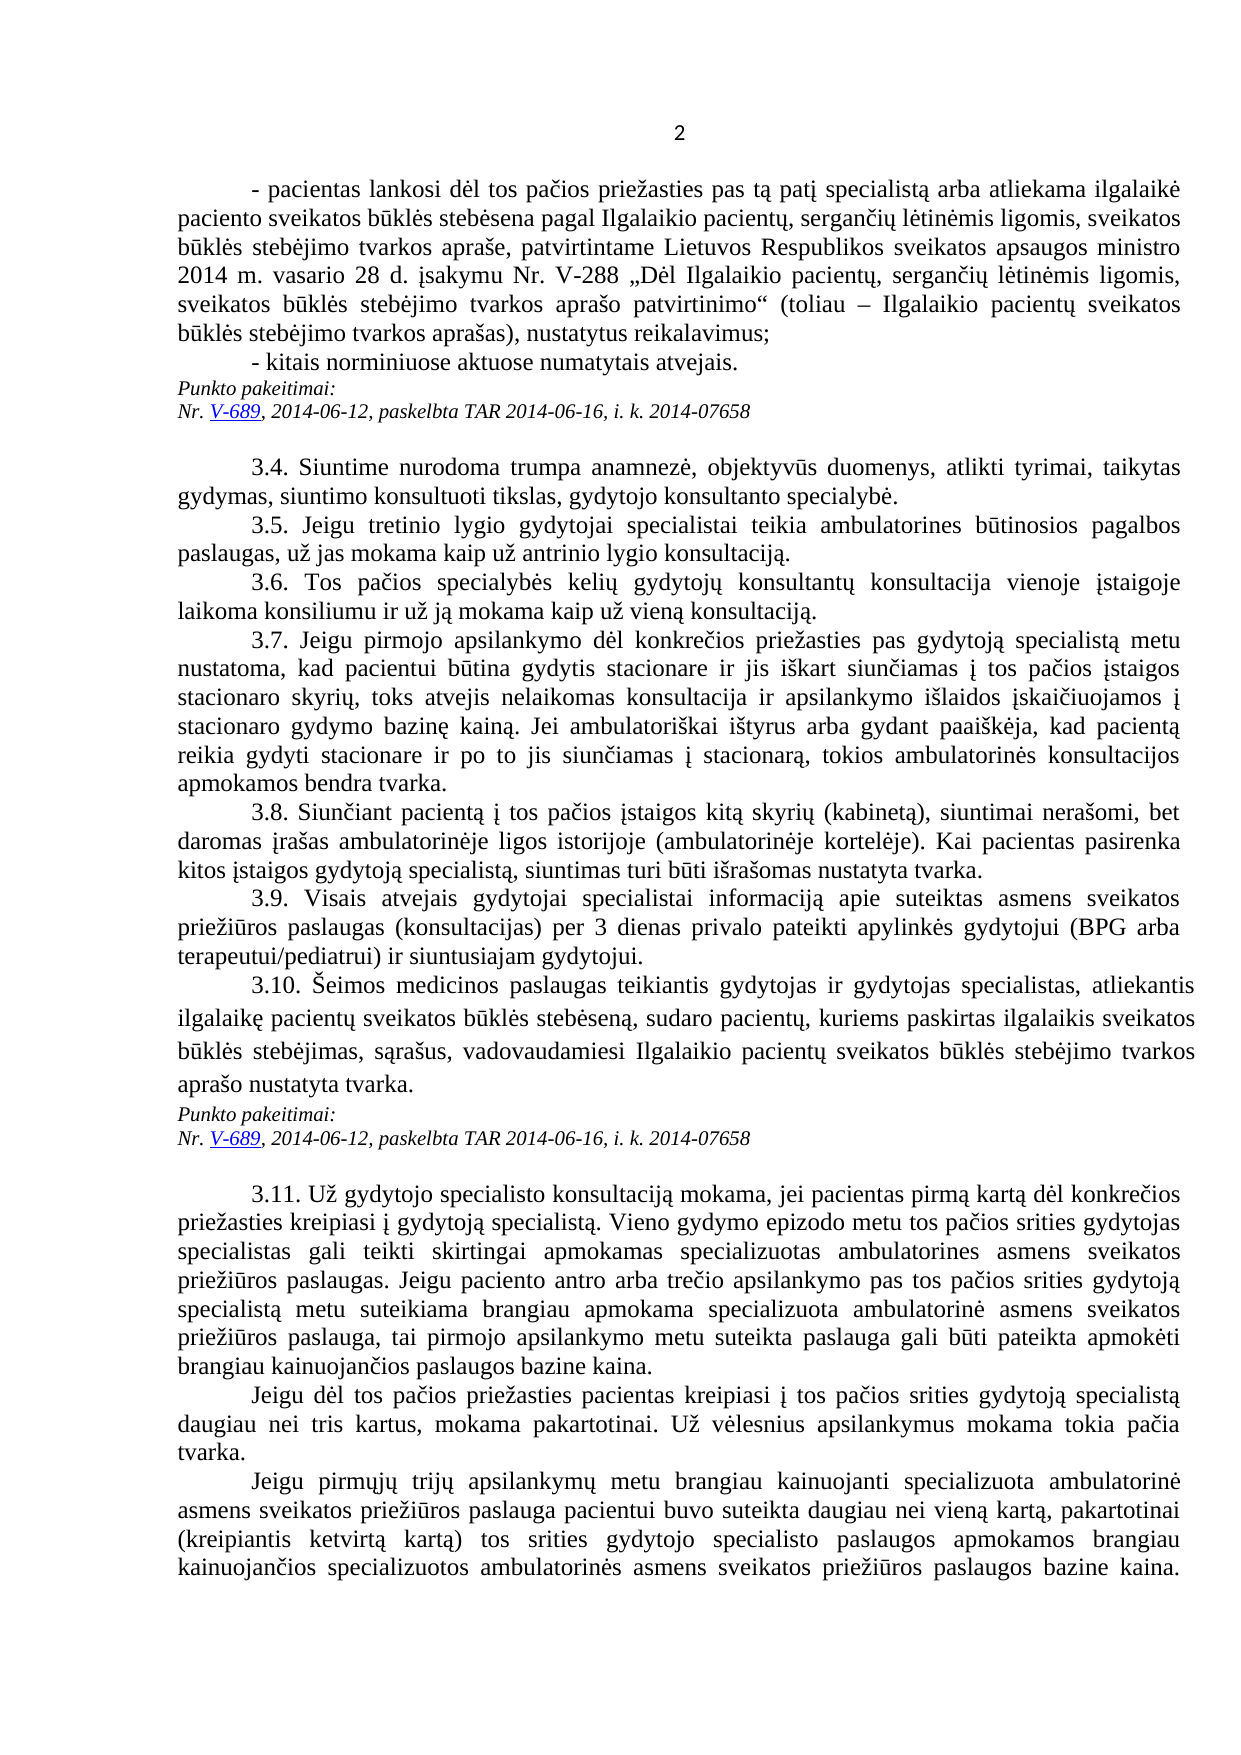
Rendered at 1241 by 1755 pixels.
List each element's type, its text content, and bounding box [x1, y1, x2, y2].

text 3.5. Jeigu tretinio lygio gydytojai specialistai teikia ambulatorines būtinosios pagalbos paslaugas, už jas mokama kaip už antrinio lygio konsultaciją. [177, 510, 1181, 567]
text - kitais norminiuose aktuose numatytais atvejais. [177, 347, 1181, 375]
text 3.8. Siunčiant pacientą į tos pačios įstaigos kitą skyrių (kabinetą), siuntimai nerašomi, bet daromas įrašas ambulatorinėje ligos istorijoje (ambulatorinėje kortelėje). Kai pacientas pasirenka kitos įstaigos gydytoją specialistą, siuntimas turi būti išrašomas nustatyta tvarka. [177, 797, 1181, 883]
text 3.11. Už gydytojo specialisto konsultaciją mokama, jei pacientas pirmą kartą dėl konkrečios priežasties kreipiasi į gydytoją specialistą. Vieno gydymo epizodo metu tos pačios srities gydytojas specialistas gali teikti skirtingai apmokamas specializuotas ambulatorines asmens sveikatos priežiūros paslaugas. Jeigu paciento antro arba trečio apsilankymo pas tos pačios srities gydytoją specialistą metu suteikiama brangiau apmokama specializuota ambulatorinė asmens sveikatos priežiūros paslauga, tai pirmojo apsilankymo metu suteikta paslauga gali būti pateikta apmokėti brangiau kainuojančios paslaugos bazine kaina. [177, 1179, 1181, 1380]
text Nr. V-689, 2014-06-12, paskelbta TAR 2014-06-16, i. k. 2014-07658 [177, 399, 1181, 423]
text Nr. V-689, 2014-06-12, paskelbta TAR 2014-06-16, i. k. 2014-07658 [177, 1126, 1181, 1150]
text 3.9. Visais atvejais gydytojai specialistai informaciją apie suteiktas asmens sveikatos priežiūros paslaugas (konsultacijas) per 3 dienas privalo pateikti apylinkės gydytojui (BPG arba terapeutui/pediatrui) ir siuntusiajam gydytojui. [177, 883, 1181, 970]
text Punkto pakeitimai: [177, 1102, 1181, 1126]
text Jeigu dėl tos pačios priežasties pacientas kreipiasi į tos pačios srities gydytoją specialistą daugiau nei tris kartus, mokama pakartotinai. Už vėlesnius apsilankymus mokama tokia pačia tvarka. [177, 1380, 1181, 1466]
text 3.4. Siuntime nurodoma trumpa anamnezė, objektyvūs duomenys, atlikti tyrimai, taikytas gydymas, siuntimo konsultuoti tikslas, gydytojo konsultanto specialybė. [177, 452, 1181, 510]
text Punkto pakeitimai: [177, 375, 1181, 399]
text Jeigu pirmųjų trijų apsilankymų metu brangiau kainuojanti specializuota ambulatorinė asmens sveikatos priežiūros paslauga pacientui buvo suteikta daugiau nei vieną kartą, pakartotinai (kreipiantis ketvirtą kartą) tos srities gydytojo specialisto paslaugos apmokamos brangiau kainuojančios specializuotos ambulatorinės asmens sveikatos priežiūros paslaugos bazine kaina. [177, 1466, 1181, 1581]
text 3.6. Tos pačios specialybės kelių gydytojų konsultantų konsultacija vienoje įstaigoje laikoma konsiliumu ir už ją mokama kaip už vieną konsultaciją. [177, 567, 1181, 625]
text 3.7. Jeigu pirmojo apsilankymo dėl konkrečios priežasties pas gydytoją specialistą metu nustatoma, kad pacientui būtina gydytis stacionare ir jis iškart siunčiamas į tos pačios įstaigos stacionaro skyrių, toks atvejis nelaikomas konsultacija ir apsilankymo išlaidos įskaičiuojamos į stacionaro gydymo bazinę kainą. Jei ambulatoriškai ištyrus arba gydant paaiškėja, kad pacientą reikia gydyti stacionare ir po to jis siunčiamas į stacionarą, tokios ambulatorinės konsultacijos apmokamos bendra tvarka. [177, 625, 1181, 797]
text - pacientas lankosi dėl tos pačios priežasties pas tą patį specialistą arba atliekama ilgalaikė paciento sveikatos būklės stebėsena pagal Ilgalaikio pacientų, sergančių lėtinėmis ligomis, sveikatos būklės stebėjimo tvarkos apraše, patvirtintame Lietuvos Respublikos sveikatos apsaugos ministro 2014 m. vasario 28 d. įsakymu Nr. V-288 „Dėl Ilgalaikio pacientų, sergančių lėtinėmis ligomis, sveikatos būklės stebėjimo tvarkos aprašo patvirtinimo“ (toliau – Ilgalaikio pacientų sveikatos būklės stebėjimo tvarkos aprašas), nustatytus reikalavimus; [177, 174, 1181, 347]
text 3.10. Šeimos medicinos paslaugas teikiantis gydytojas ir gydytojas specialistas, atliekantis ilgalaikę pacientų sveikatos būklės stebėseną, sudaro pacientų, kuriems paskirtas ilgalaikis sveikatos būklės stebėjimas, sąrašus, vadovaudamiesi Ilgalaikio pacientų sveikatos būklės stebėjimo tvarkos aprašo nustatyta tvarka. [177, 970, 1196, 1098]
